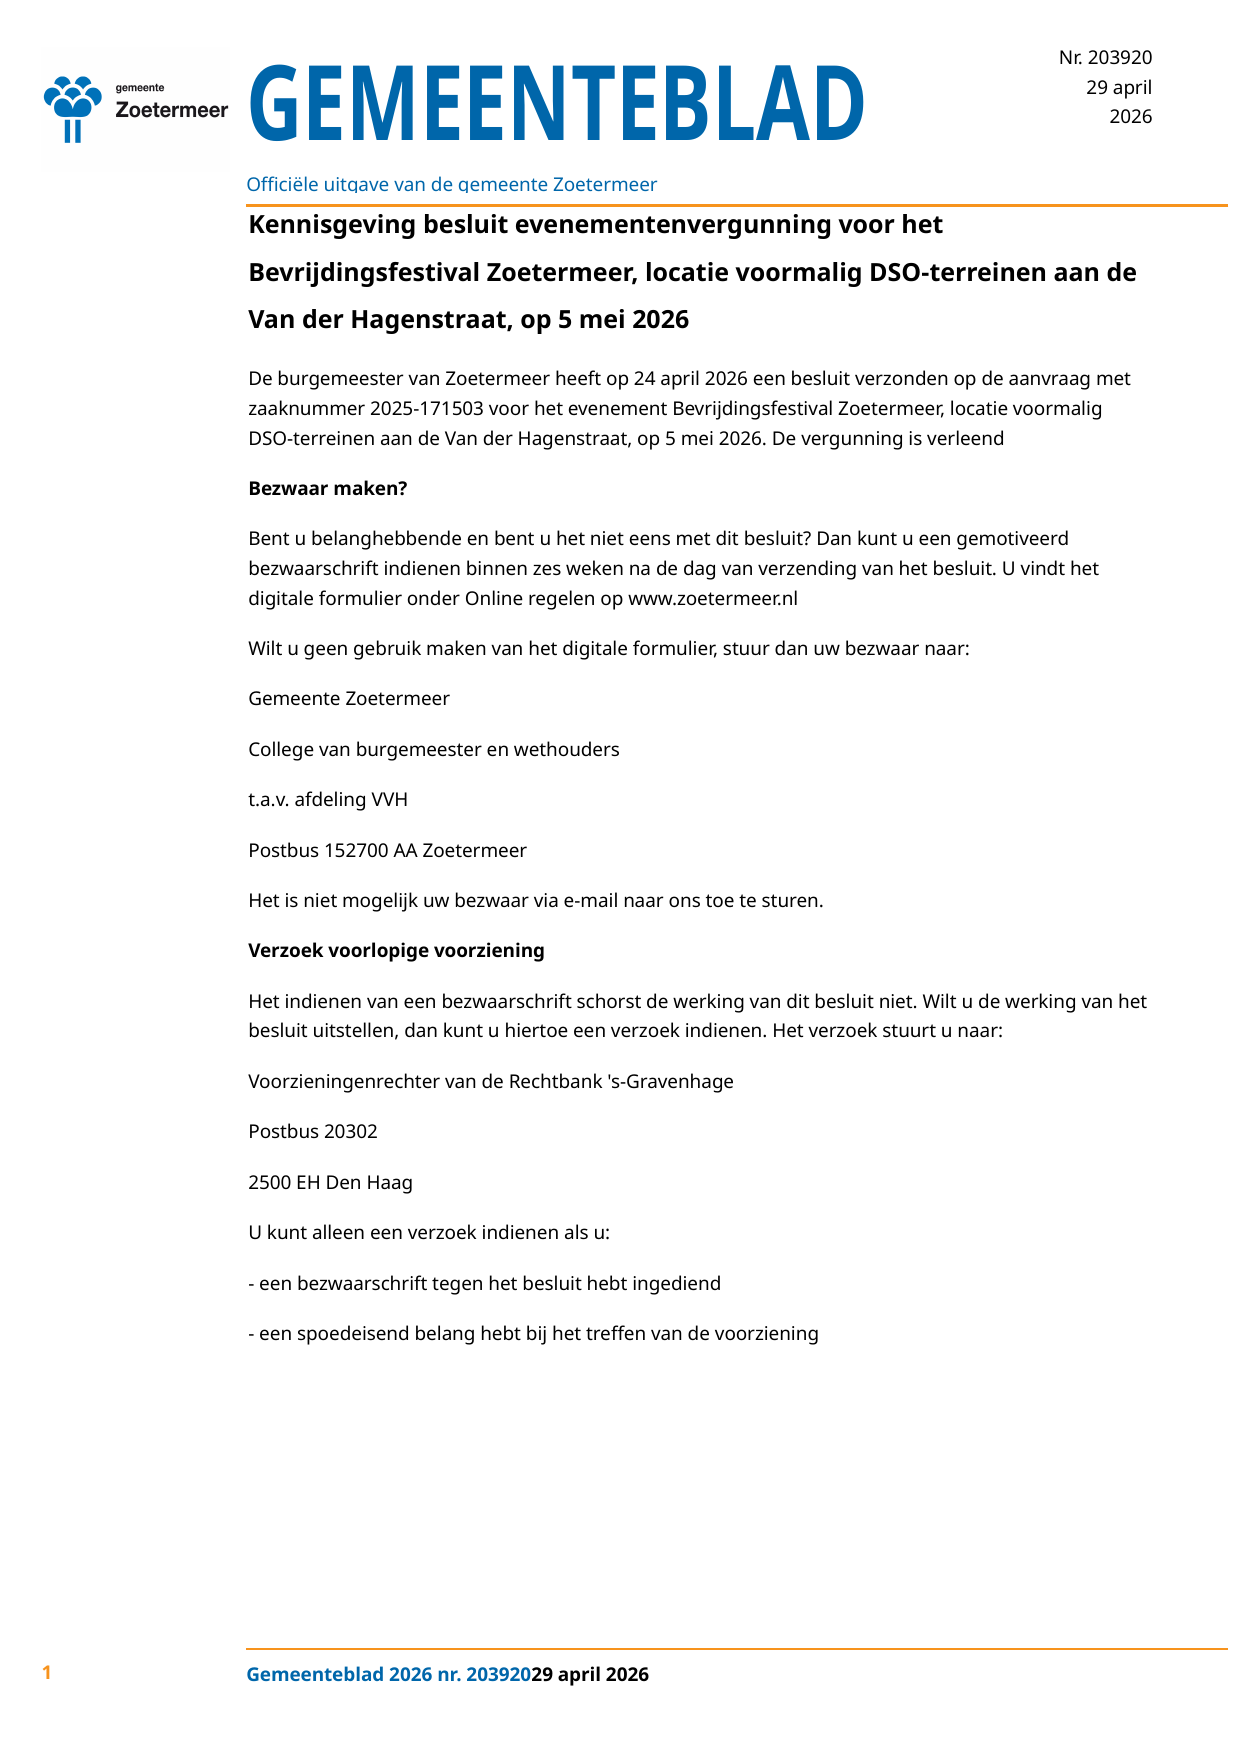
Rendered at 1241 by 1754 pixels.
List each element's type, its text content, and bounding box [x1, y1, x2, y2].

text Bent u belanghebbende en bent u het niet eens met dit besluit? Dan kunt u een gemotiveerd bezwaarschrift indienen binnen zes weken na de dag van verzending van het besluit. U vindt het digitale formulier onder Online regelen op www.zoetermeer.nl [248, 526, 1152, 610]
picture [41, 47, 231, 172]
text Het is niet mogelijk uw bezwaar via e-mail naar ons toe te sturen. [248, 887, 1152, 913]
text Bezwaar maken? [248, 475, 1152, 501]
text Wilt u geen gebruik maken van het digitale formulier, stuur dan uw bezwaar naar: [248, 635, 1152, 661]
text 2500 EH Den Haag [248, 1169, 1152, 1194]
text Postbus 152700 AA Zoetermeer [248, 837, 1152, 862]
text College van burgemeester en wethouders [248, 736, 1152, 762]
text Verzoek voorlopige voorziening [248, 938, 1152, 963]
text Het indienen van een bezwaarschrift schorst de werking van dit besluit niet. Wilt u de werking van het besluit uitstellen, dan kunt u hiertoe een verzoek indienen. Het verzoek stuurt u naar: [248, 988, 1152, 1043]
text Voorzieningenrechter van de Rechtbank 's-Gravenhage [248, 1068, 1152, 1094]
text - een bezwaarschrift tegen het besluit hebt ingediend [248, 1270, 1152, 1295]
text U kunt alleen een verzoek indienen als u: [248, 1219, 1152, 1245]
text De burgemeester van Zoetermeer heeft op 24 april 2026 een besluit verzonden op de aanvraag met zaaknummer 2025-171503 voor het evenement Bevrijdingsfestival Zoetermeer, locatie voormalig DSO-terreinen aan de Van der Hagenstraat, op 5 mei 2026. De vergunning is verleend [248, 366, 1152, 450]
text - een spoedeisend belang hebt bij het treffen van de voorziening [248, 1320, 1152, 1346]
text t.a.v. afdeling VVH [248, 786, 1152, 812]
text Gemeente Zoetermeer [248, 686, 1152, 711]
text Kennisgeving besluit evenementenvergunning voor het Bevrijdingsfestival Zoetermeer, locatie voormalig DSO-terreinen aan de Van der Hagenstraat, op 5 mei 2026 [248, 207, 1152, 336]
text Postbus 20302 [248, 1118, 1152, 1144]
